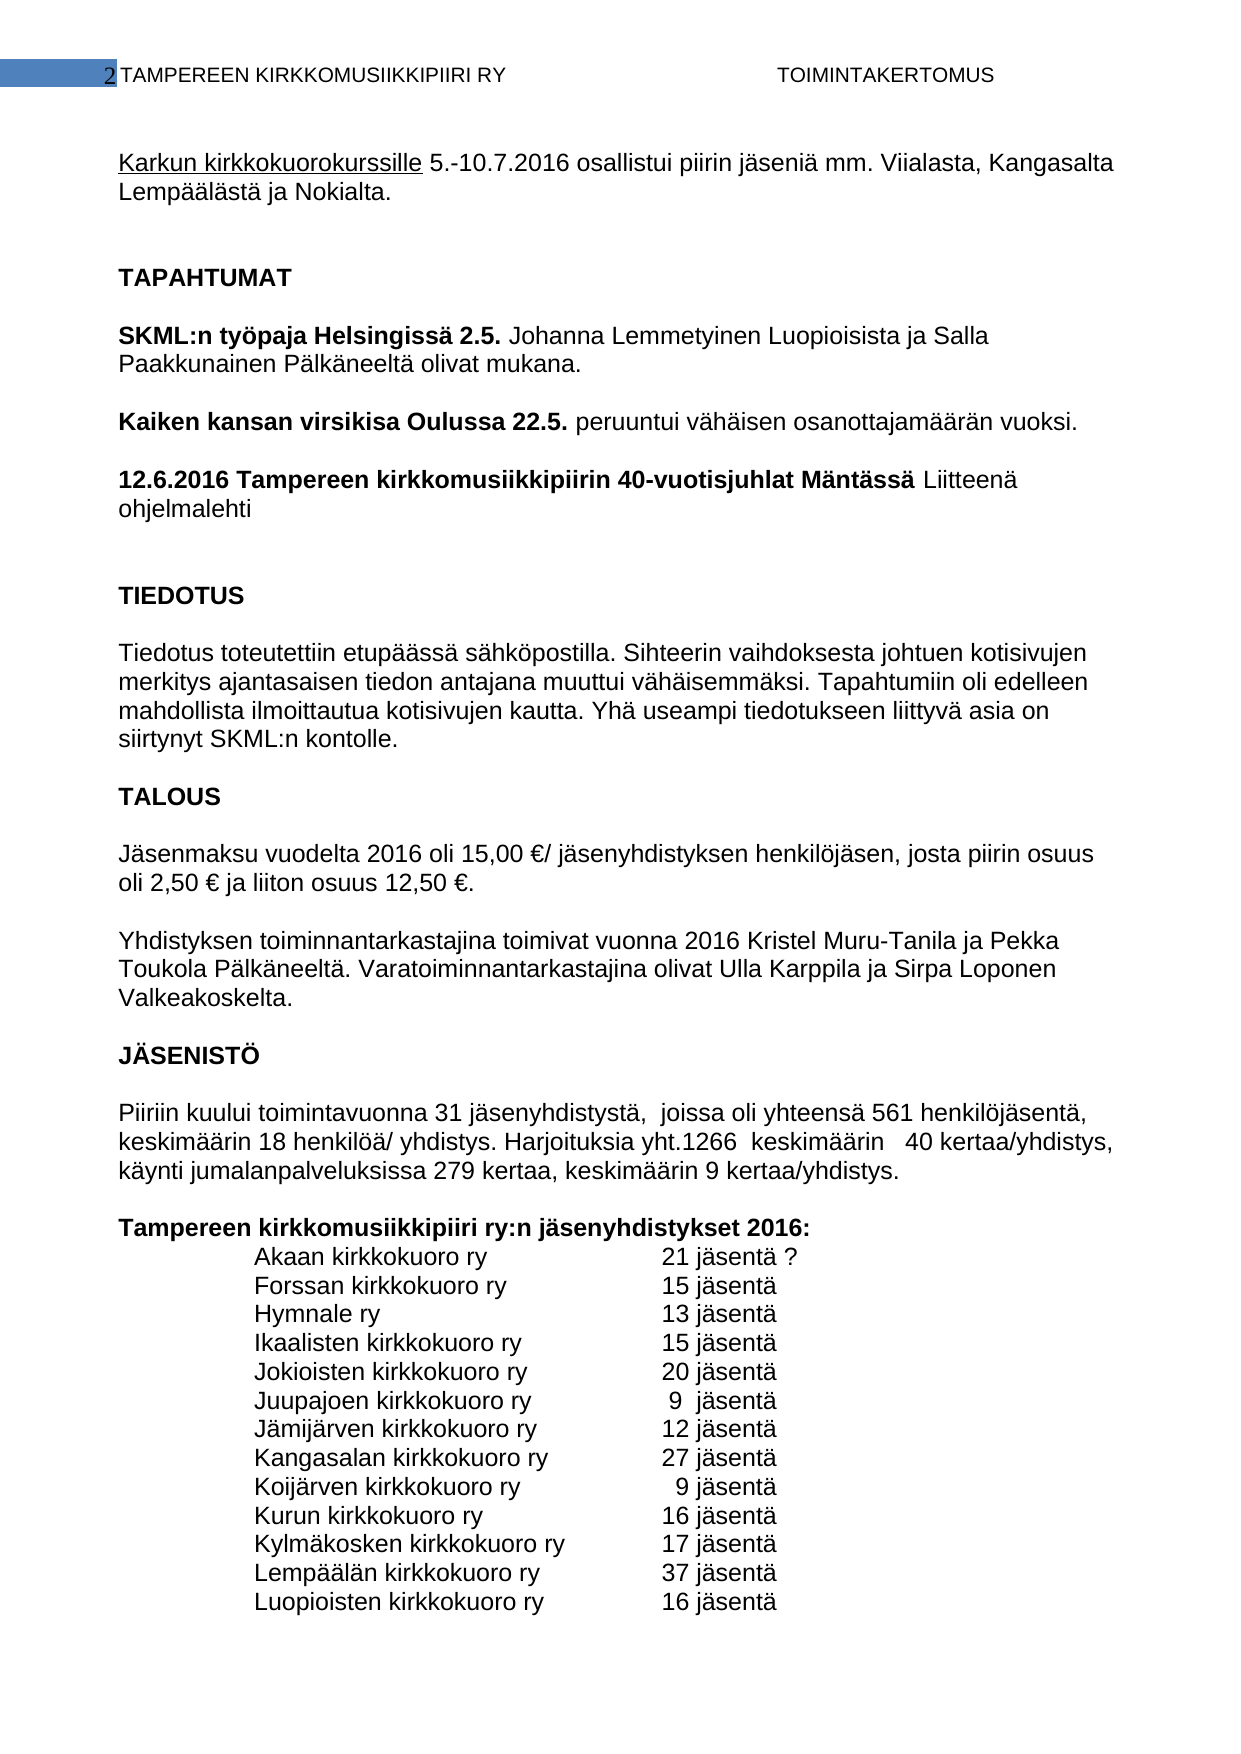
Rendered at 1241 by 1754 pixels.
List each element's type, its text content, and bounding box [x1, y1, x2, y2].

text Juupajoen kirkkokuoro ry 9 jäsentä [118, 1386, 1122, 1414]
text Ikaalisten kirkkokuoro ry 15 jäsentä [118, 1328, 1122, 1357]
text TAPAHTUMAT [118, 263, 1122, 291]
text Kylmäkosken kirkkokuoro ry 17 jäsentä [118, 1529, 1122, 1558]
text Forssan kirkkokuoro ry 15 jäsentä [118, 1271, 1122, 1299]
text Tampereen kirkkomusiikkipiiri ry:n jäsenyhdistykset 2016: [118, 1213, 1122, 1242]
text JÄSENISTÖ [118, 1041, 1122, 1069]
text SKML:n työpaja Helsingissä 2.5. Johanna Lemmetyinen Luopioisista ja Salla Paakkunainen Pälkäneeltä olivat mukana. [118, 321, 1122, 378]
text Tiedotus toteutettiin etupäässä sähköpostilla. Sihteerin vaihdoksesta johtuen kotisivujen merkitys ajantasaisen tiedon antajana muuttui vähäisemmäksi. Tapahtumiin oli edelleen mahdollista ilmoittautua kotisivujen kautta. Yhä useampi tiedotukseen liittyvä asia on siirtynyt SKML:n kontolle. [118, 638, 1122, 753]
text käynti jumalanpalveluksissa 279 kertaa, keskimäärin 9 kertaa/yhdistys. [118, 1156, 1122, 1184]
text Koijärven kirkkokuoro ry 9 jäsentä [118, 1472, 1122, 1501]
text 12.6.2016 Tampereen kirkkomusiikkipiirin 40-vuotisjuhlat Mäntässä Liitteenä ohjelmalehti [118, 465, 1122, 523]
text TIEDOTUS [118, 581, 1122, 609]
text Jokioisten kirkkokuoro ry 20 jäsentä [118, 1357, 1122, 1386]
text Karkun kirkkokuorokurssille 5.-10.7.2016 osallistui piirin jäseniä mm. Viialasta, Kangasalta Lempäälästä ja Nokialta. [118, 148, 1122, 205]
text Akaan kirkkokuoro ry 21 jäsentä ? [118, 1242, 1122, 1271]
text Yhdistyksen toiminnantarkastajina toimivat vuonna 2016 Kristel Muru-Tanila ja Pekka Toukola Pälkäneeltä. Varatoiminnantarkastajina olivat Ulla Karppila ja Sirpa Loponen Valkeakoskelta. [118, 926, 1122, 1012]
text Hymnale ry 13 jäsentä [118, 1299, 1122, 1328]
text Kaiken kansan virsikisa Oulussa 22.5. peruuntui vähäisen osanottajamäärän vuoksi. [118, 407, 1122, 436]
text Lempäälän kirkkokuoro ry 37 jäsentä [118, 1558, 1122, 1587]
text Jämijärven kirkkokuoro ry 12 jäsentä [118, 1414, 1122, 1443]
text Kangasalan kirkkokuoro ry 27 jäsentä [118, 1443, 1122, 1472]
text Kurun kirkkokuoro ry 16 jäsentä [118, 1501, 1122, 1529]
text Luopioisten kirkkokuoro ry 16 jäsentä [118, 1587, 1122, 1616]
text TALOUS [118, 782, 1122, 811]
text Piiriin kuului toimintavuonna 31 jäsenyhdistystä, joissa oli yhteensä 561 henkilöjäsentä, keskimäärin 18 henkilöä/ yhdistys. Harjoituksia yht.1266 keskimäärin 40 kertaa/yhdistys, [118, 1098, 1122, 1156]
text Jäsenmaksu vuodelta 2016 oli 15,00 €/ jäsenyhdistyksen henkilöjäsen, josta piirin osuus oli 2,50 € ja liiton osuus 12,50 €. [118, 839, 1122, 897]
